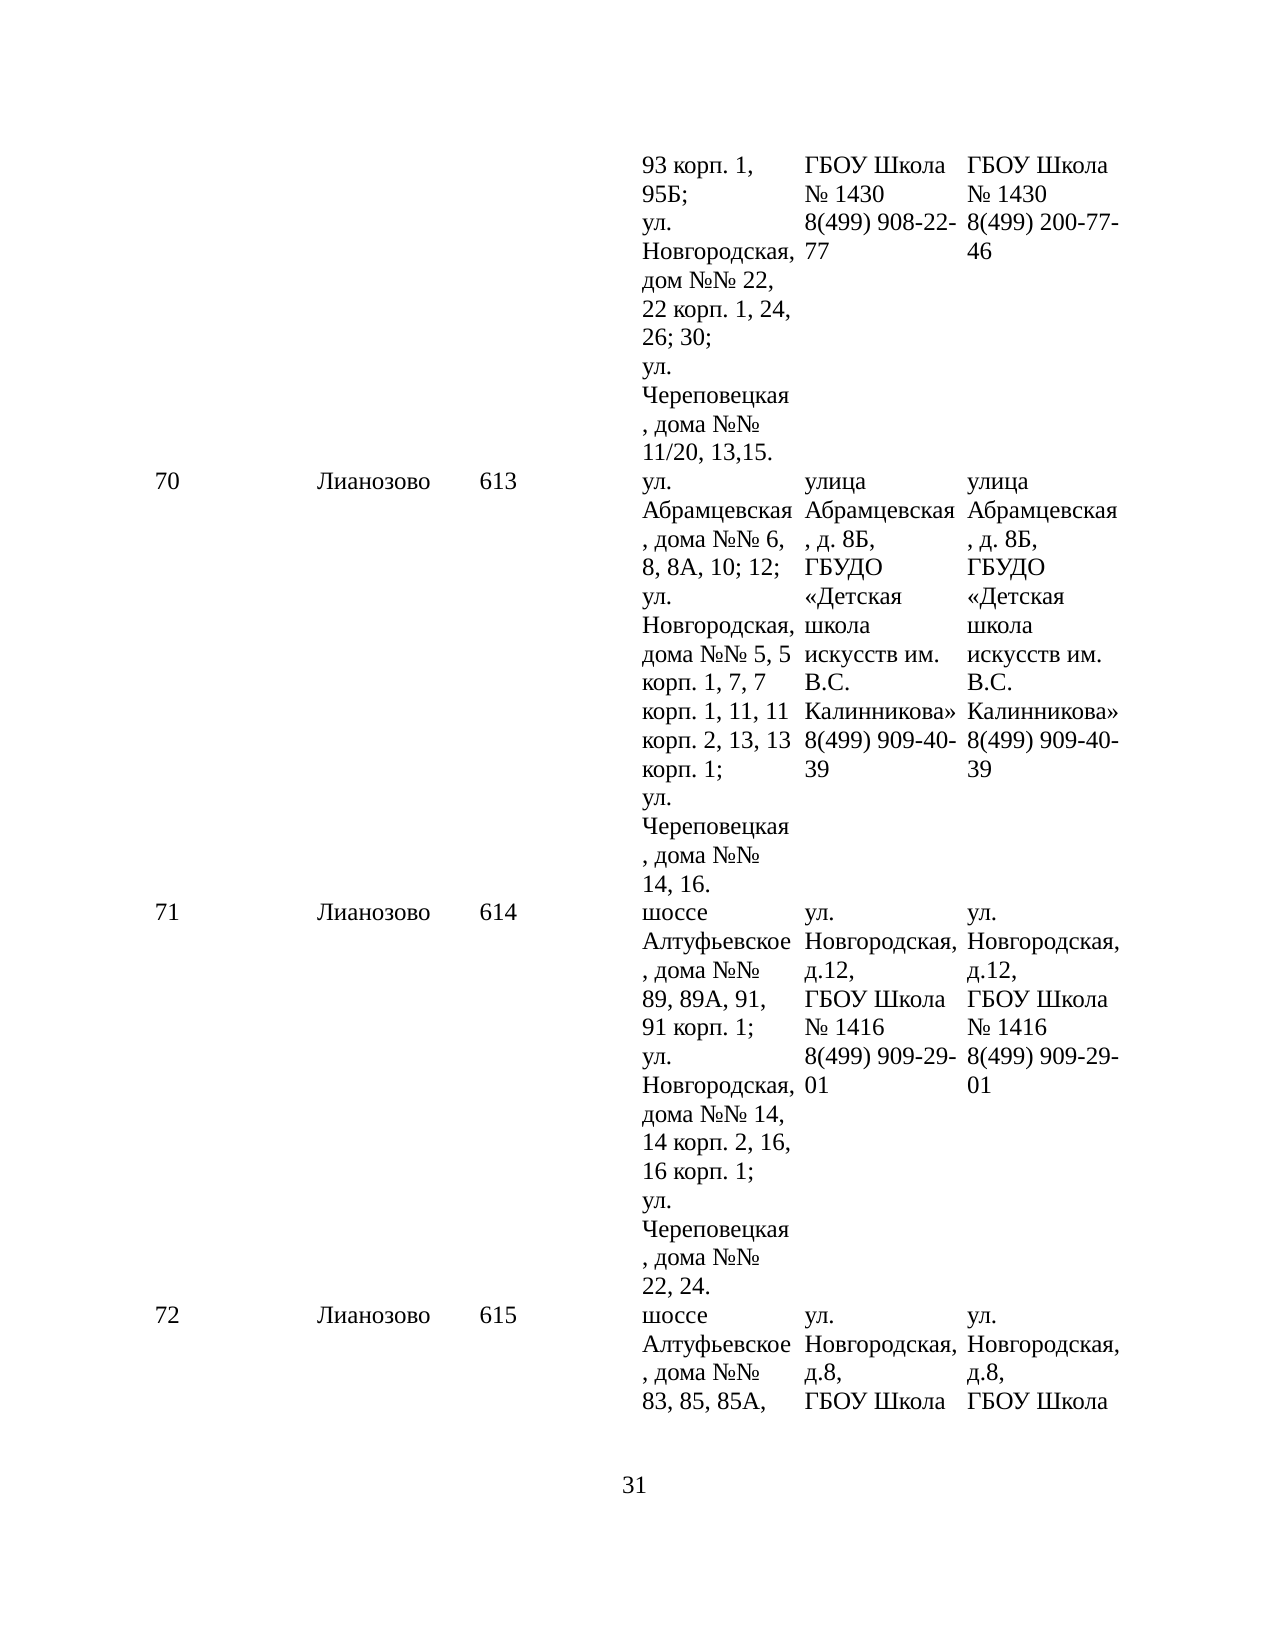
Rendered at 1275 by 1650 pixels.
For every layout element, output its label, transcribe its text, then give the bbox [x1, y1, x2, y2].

table_cell ГБОУ Школа № 1430 8(499) 908-22-77 [800, 150, 962, 466]
table_cell улица Абрамцевская, д. 8Б, ГБУДО «Детская школа искусств им. В.С. Калинникова» 8(499) 909-40-39 [800, 466, 962, 897]
table_cell [313, 150, 475, 466]
table_cell 613 [475, 466, 637, 897]
table_cell [150, 150, 312, 466]
table_cell [475, 150, 637, 466]
table_cell ул. Абрамцевская, дома №№ 6, 8, 8А, 10; 12; ул. Новгородская, дома №№ 5, 5 корп. 1, 7, 7 корп. 1, 11, 11 корп. 2, 13, 13 корп. 1; ул. Череповецкая, дома №№ 14, 16. [638, 466, 800, 897]
table_cell улица Абрамцевская, д. 8Б, ГБУДО «Детская школа искусств им. В.С. Калинникова» 8(499) 909-40-39 [963, 466, 1125, 897]
table_cell Лианозово [313, 466, 475, 897]
table_cell 615 [475, 1300, 637, 1415]
table_cell 71 [150, 898, 312, 1300]
table_cell ул. Новгородская, д.12, ГБОУ Школа № 1416 8(499) 909-29-01 [963, 898, 1125, 1300]
table_cell Лианозово [313, 898, 475, 1300]
table_cell 614 [475, 898, 637, 1300]
table_cell шоссе Алтуфьевское, дома №№ 83, 85, 85А, [638, 1300, 800, 1415]
table_cell ул. Новгородская, д.8, ГБОУ Школа [800, 1300, 962, 1415]
table_cell ГБОУ Школа № 1430 8(499) 200-77-46 [963, 150, 1125, 466]
table_cell 70 [150, 466, 312, 897]
table_cell Лианозово [313, 1300, 475, 1415]
table_cell 93 корп. 1, 95Б; ул. Новгородская, дом №№ 22, 22 корп. 1, 24, 26; 30; ул. Череповецкая, дома №№ 11/20, 13,15. [638, 150, 800, 466]
table_cell 72 [150, 1300, 312, 1415]
table_cell ул. Новгородская, д.8, ГБОУ Школа [963, 1300, 1125, 1415]
table_cell ул. Новгородская, д.12, ГБОУ Школа № 1416 8(499) 909-29-01 [800, 898, 962, 1300]
table_cell шоссе Алтуфьевское, дома №№ 89, 89А, 91, 91 корп. 1; ул. Новгородская, дома №№ 14, 14 корп. 2, 16, 16 корп. 1; ул. Череповецкая, дома №№ 22, 24. [638, 898, 800, 1300]
